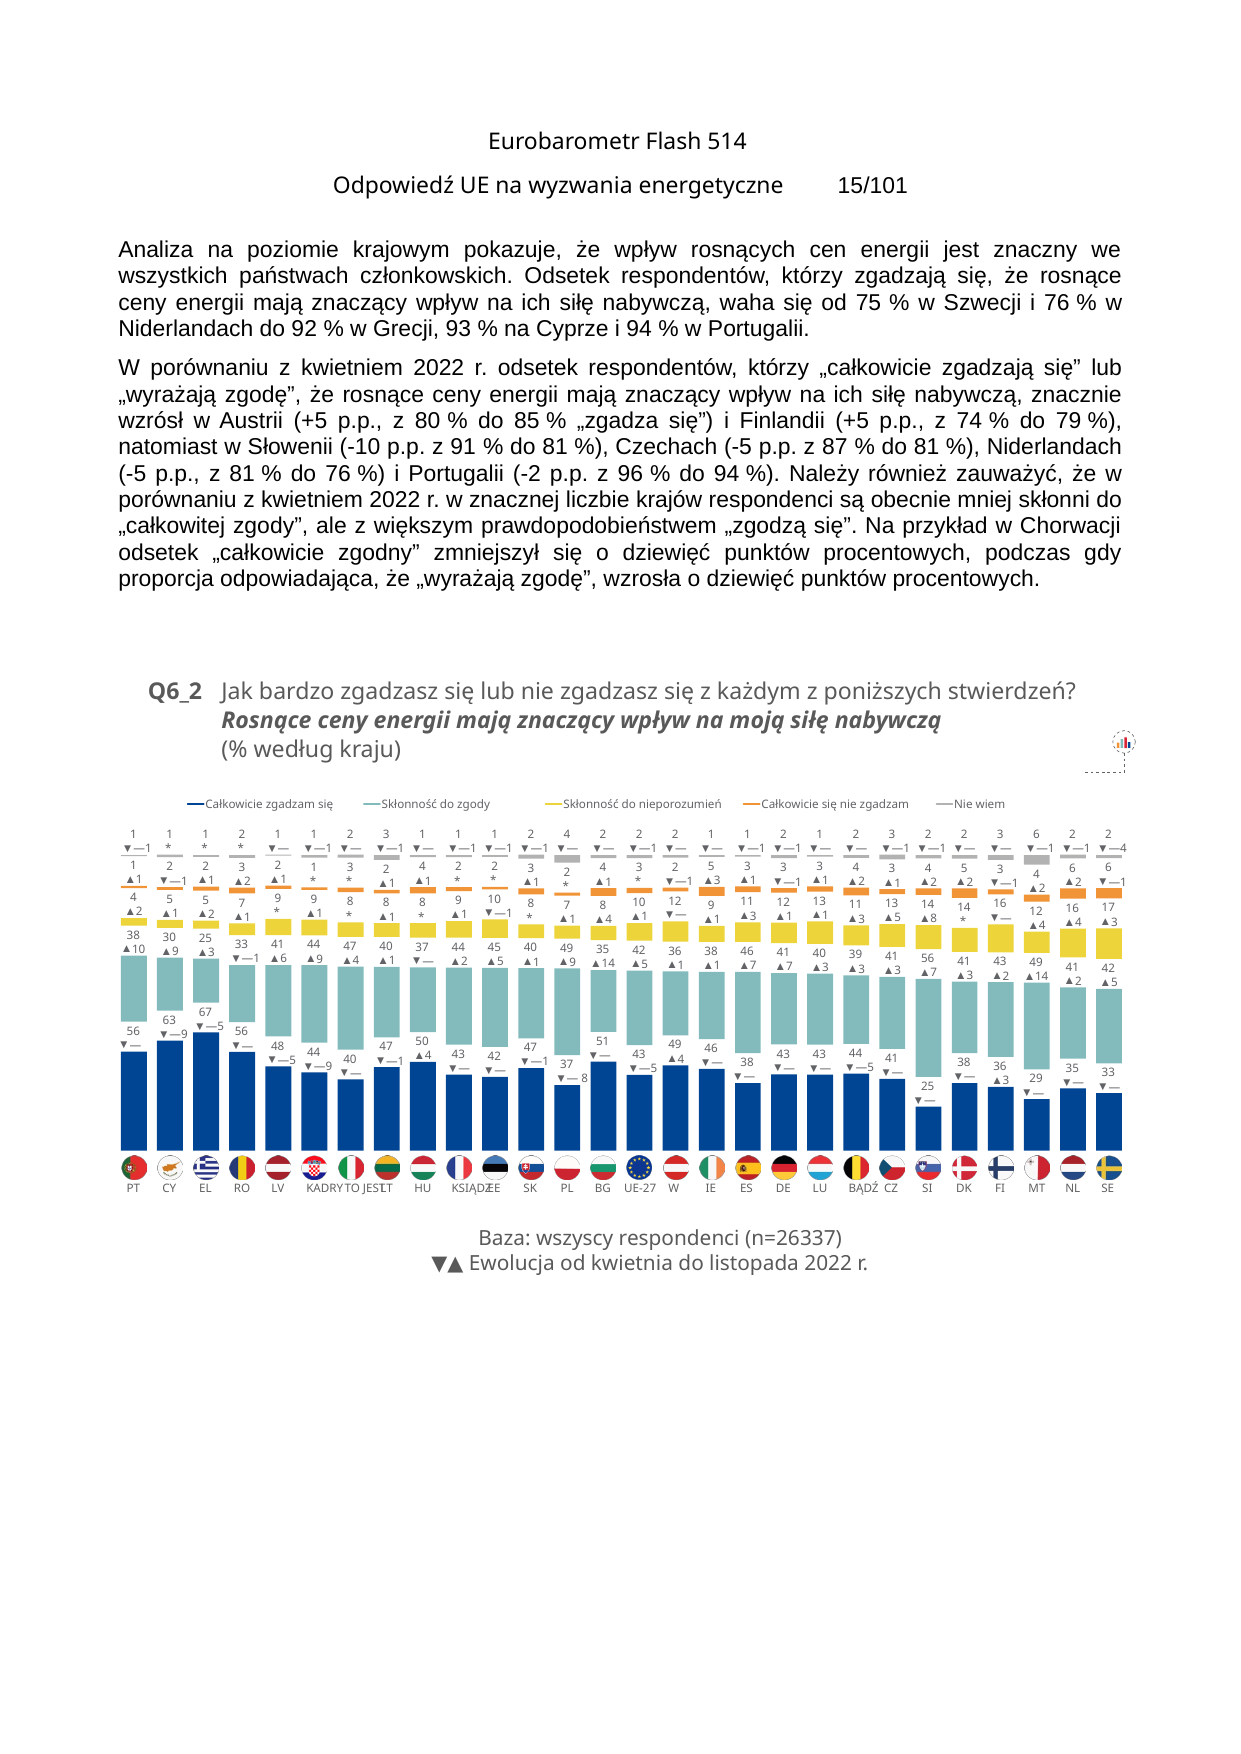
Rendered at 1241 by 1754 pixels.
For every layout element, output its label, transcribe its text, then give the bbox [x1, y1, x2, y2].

picture [265, 1155, 291, 1180]
picture [157, 1155, 183, 1180]
picture [121, 1155, 147, 1180]
picture [952, 1155, 977, 1180]
picture [699, 1155, 725, 1180]
picture [1060, 1155, 1086, 1180]
picture [374, 1155, 400, 1180]
picture [1024, 1155, 1050, 1180]
text W porównaniu z kwietniem 2022 r. odsetek respondentów, którzy „całkowicie zgadzają się” lub „wyrażają zgodę”, że rosnące ceny energii mają znaczący wpływ na ich siłę nabywczą, znacznie wzrósł w Austrii (+5 p.p., z 80 % do 85 % „zgadza się”) i Finlandii (+5 p.p., z 74 % do 79 %), natomiast w Słowenii (-10 p.p. z 91 % do 81 %), Czechach (-5 p.p. z 87 % do 81 %), Niderlandach (-5 p.p., z 81 % do 76 %) i Portugalii (-2 p.p. z 96 % do 94 %). Należy również zauważyć, że w porównaniu z kwietniem 2022 r. w znacznej liczbie krajów respondenci są obecnie mniej skłonni do „całkowitej zgody”, ale z większym prawdopodobieństwem „zgodzą się”. Na przykład w Chorwacji odsetek „całkowicie zgodny” zmniejszył się o dziewięć punktów procentowych, podczas gdy proporcja odpowiadająca, że „wyrażają zgodę”, wzrosła o dziewięć punktów procentowych. [118, 354, 1122, 591]
picture [446, 1155, 472, 1180]
picture [229, 1155, 255, 1180]
picture [843, 1155, 869, 1180]
picture [338, 1155, 364, 1180]
picture [410, 1155, 436, 1180]
picture [771, 1155, 797, 1180]
picture [518, 1155, 544, 1180]
picture [807, 1155, 833, 1180]
picture [879, 1155, 905, 1180]
picture [663, 1155, 689, 1180]
text Analiza na poziomie krajowym pokazuje, że wpływ rosnących cen energii jest znaczny we wszystkich państwach członkowskich. Odsetek respondentów, którzy zgadzają się, że rosnące ceny energii mają znaczący wpływ na ich siłę nabywczą, waha się od 75 % w Szwecji i 76 % w Niderlandach do 92 % w Grecji, 93 % na Cyprze i 94 % w Portugalii. [118, 236, 1122, 341]
picture [301, 1155, 327, 1180]
picture [554, 1155, 580, 1180]
picture [626, 1155, 652, 1180]
picture [915, 1155, 941, 1180]
picture [735, 1155, 761, 1180]
picture [482, 1155, 508, 1180]
picture [590, 1155, 616, 1180]
picture [988, 1155, 1014, 1180]
picture [193, 1155, 219, 1180]
picture [1096, 1155, 1122, 1180]
